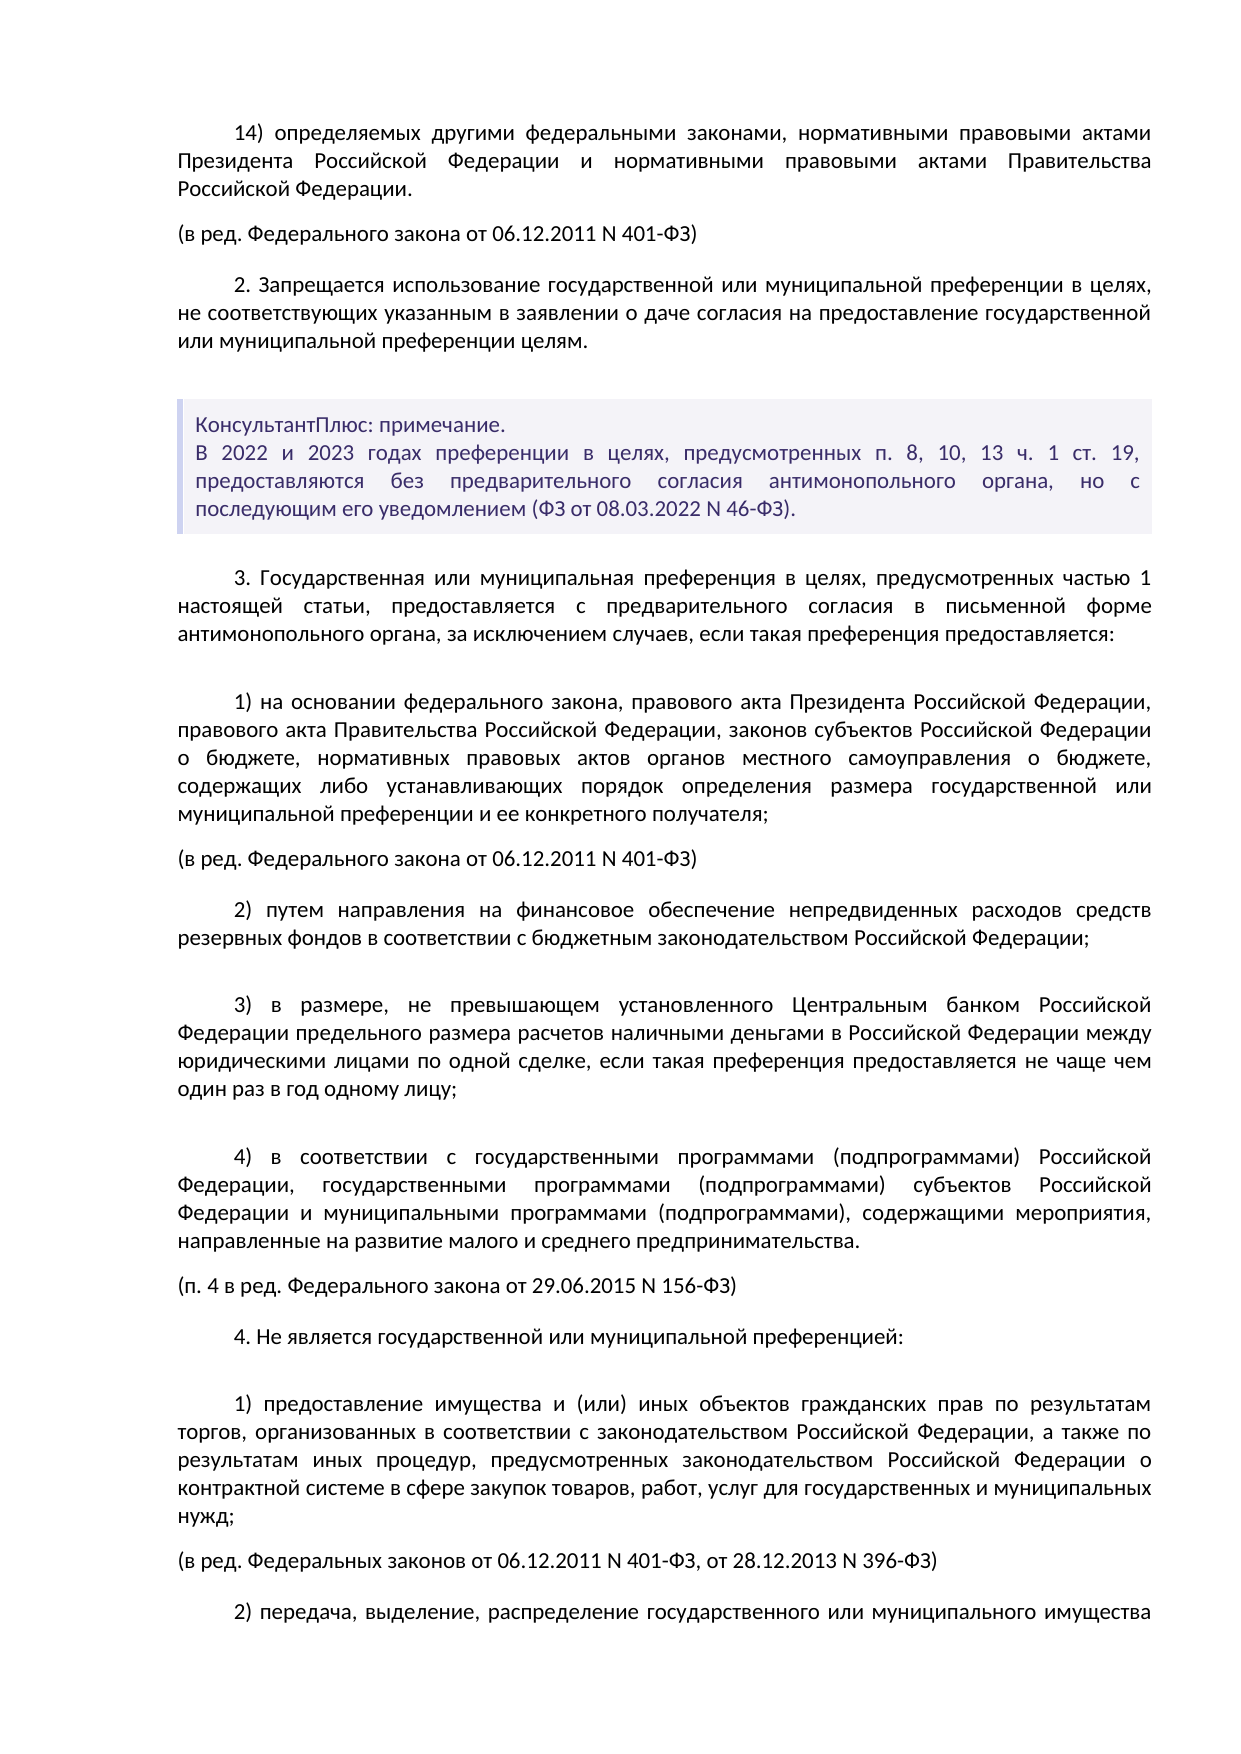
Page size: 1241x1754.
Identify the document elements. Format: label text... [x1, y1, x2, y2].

text (в ред. Федерального закона от 06.12.2011 N 401-ФЗ) [177, 844, 1152, 872]
text 2. Запрещается использование государственной или муниципальной преференции в целях, не соответствующих указанным в заявлении о даче согласия на предоставление государственной или муниципальной преференции целям. [177, 270, 1152, 354]
text (в ред. Федеральных законов от 06.12.2011 N 401-ФЗ, от 28.12.2013 N 396-ФЗ) [177, 1546, 1152, 1574]
table_header КонсультантПлюс: примечание. В 2022 и 2023 годах преференции в целях, предусмотренных п. 8, 10, 13 ч. 1 ст. 19, предоставляются без предварительного согласия антимонопольного органа, но с последующим его уведомлением (ФЗ от 08.03.2022 N 46-ФЗ). [195, 399, 1140, 534]
text 4. Не является государственной или муниципальной преференцией: [177, 1322, 1152, 1350]
text (в ред. Федерального закона от 06.12.2011 N 401-ФЗ) [177, 219, 1152, 247]
text 3) в размере, не превышающем установленного Центральным банком Российской Федерации предельного размера расчетов наличными деньгами в Российской Федерации между юридическими лицами по одной сделке, если такая преференция предоставляется не чаще чем один раз в год одному лицу; [177, 990, 1152, 1102]
text 14) определяемых другими федеральными законами, нормативными правовыми актами Президента Российской Федерации и нормативными правовыми актами Правительства Российской Федерации. [177, 118, 1152, 202]
text 3. Государственная или муниципальная преференция в целях, предусмотренных частью 1 настоящей статьи, предоставляется с предварительного согласия в письменной форме антимонопольного органа, за исключением случаев, если такая преференция предоставляется: [177, 563, 1152, 647]
table_header [1140, 399, 1152, 534]
text (п. 4 в ред. Федерального закона от 29.06.2015 N 156-ФЗ) [177, 1271, 1152, 1299]
table_header [177, 399, 183, 534]
text 2) путем направления на финансовое обеспечение непредвиденных расходов средств резервных фондов в соответствии с бюджетным законодательством Российской Федерации; [177, 895, 1152, 951]
text 1) предоставление имущества и (или) иных объектов гражданских прав по результатам торгов, организованных в соответствии с законодательством Российской Федерации, а также по результатам иных процедур, предусмотренных законодательством Российской Федерации о контрактной системе в сфере закупок товаров, работ, услуг для государственных и муниципальных нужд; [177, 1389, 1152, 1529]
table_header [184, 399, 195, 534]
text 1) на основании федерального закона, правового акта Президента Российской Федерации, правового акта Правительства Российской Федерации, законов субъектов Российской Федерации о бюджете, нормативных правовых актов органов местного самоуправления о бюджете, содержащих либо устанавливающих порядок определения размера государственной или муниципальной преференции и ее конкретного получателя; [177, 687, 1152, 827]
text 4) в соответствии с государственными программами (подпрограммами) Российской Федерации, государственными программами (подпрограммами) субъектов Российской Федерации и муниципальными программами (подпрограммами), содержащими мероприятия, направленные на развитие малого и среднего предпринимательства. [177, 1142, 1152, 1254]
text 2) передача, выделение, распределение государственного или муниципального имущества [177, 1597, 1152, 1625]
